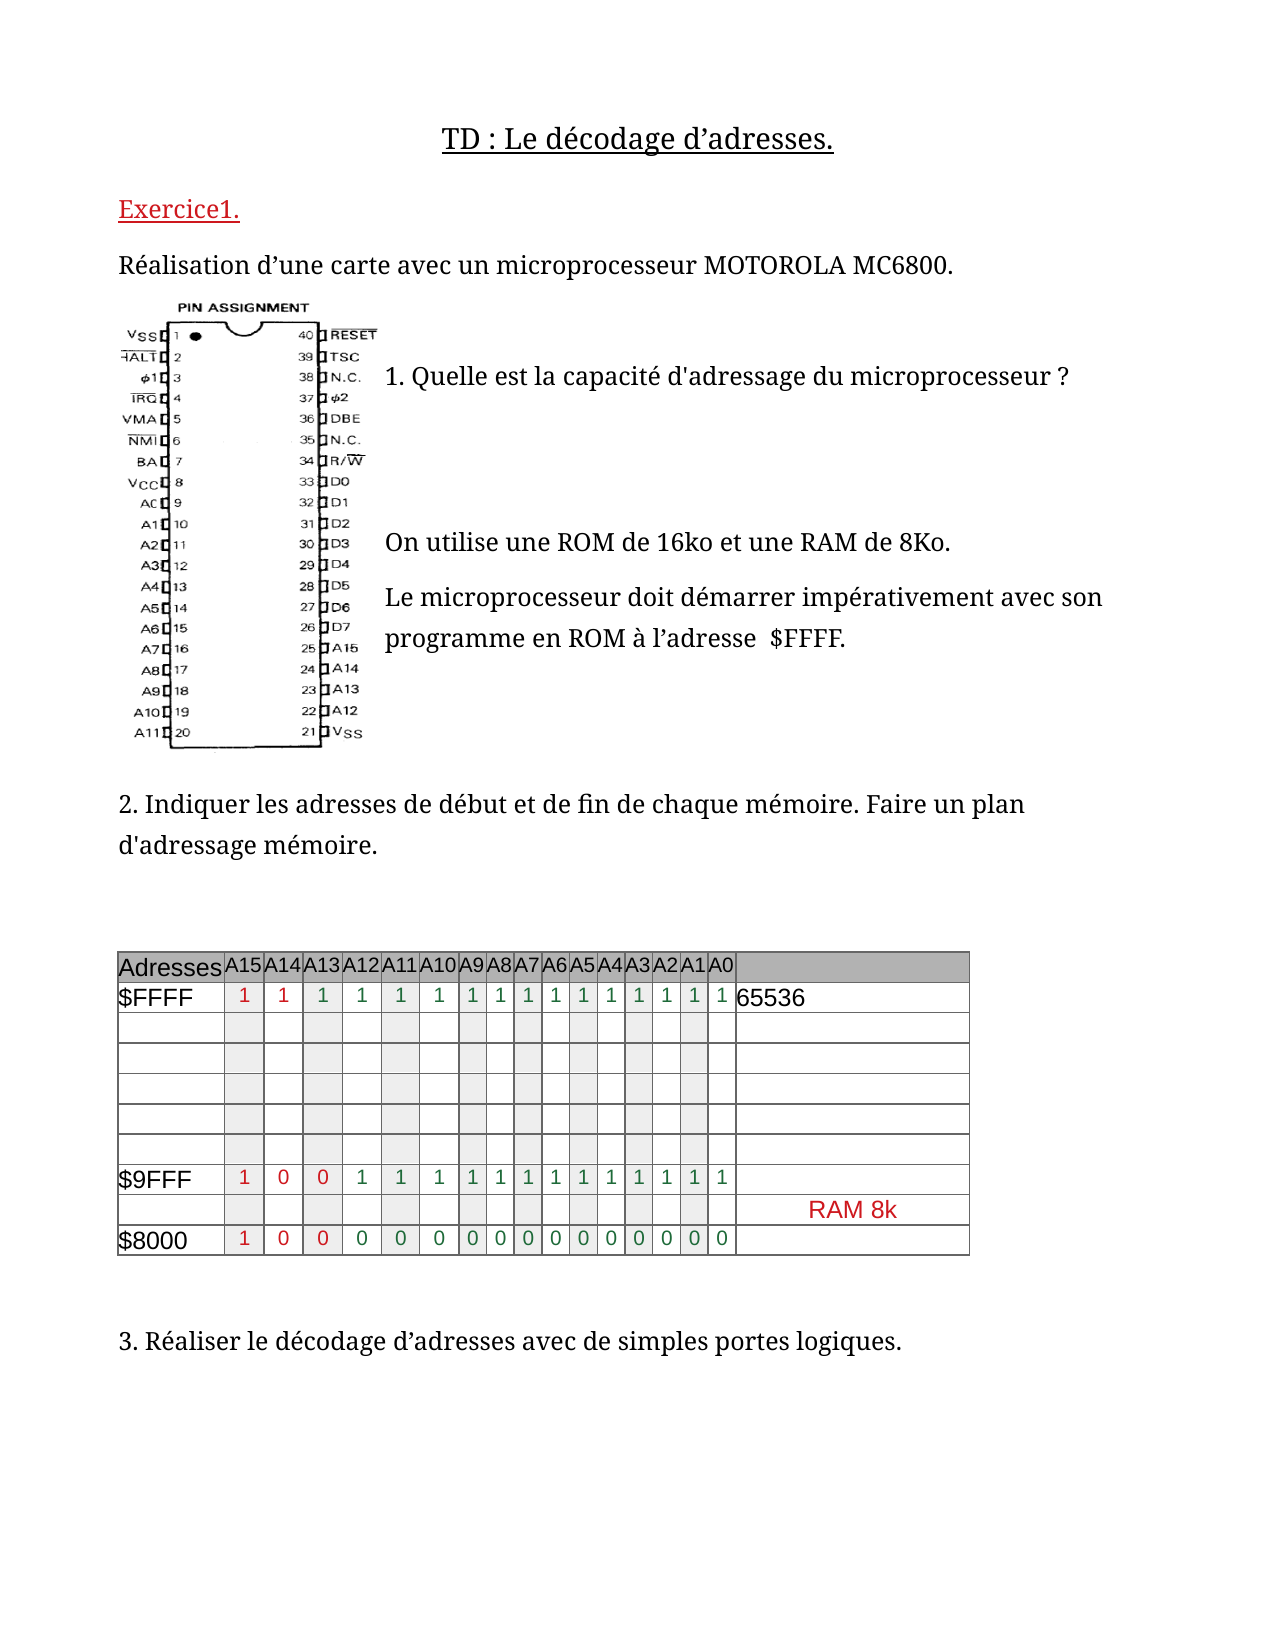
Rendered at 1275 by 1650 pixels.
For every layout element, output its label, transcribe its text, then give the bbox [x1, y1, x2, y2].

table_cell [487, 1074, 513, 1103]
table_cell [487, 1013, 513, 1042]
table_cell [225, 1135, 263, 1163]
table_cell [420, 1074, 458, 1103]
table_cell [681, 1074, 707, 1103]
table_cell [626, 1105, 652, 1133]
table_header A10 [420, 953, 458, 982]
table_header A5 [570, 953, 597, 982]
table_cell [709, 1195, 735, 1224]
table_cell [626, 1044, 652, 1072]
table_cell [737, 1105, 969, 1133]
table_cell [737, 1135, 969, 1163]
table_cell 1 [681, 983, 707, 1012]
table_cell [343, 1013, 381, 1042]
table_cell [515, 1105, 541, 1133]
table_header A15 [225, 953, 263, 982]
table_cell [570, 1195, 597, 1224]
table_cell [515, 1195, 541, 1224]
table_cell [382, 1013, 419, 1042]
table_cell 0 [420, 1226, 458, 1254]
table_cell 0 [265, 1226, 302, 1254]
text Exercice1. [118, 192, 1157, 226]
table_cell 1 [681, 1165, 707, 1194]
table_cell 1 [343, 1165, 381, 1194]
table_cell [487, 1044, 513, 1072]
text Le microprocesseur doit démarrer impérativement avec son programme en ROM à l’adresse $FFFF. [385, 580, 1157, 655]
table_cell 1 [543, 1165, 569, 1194]
table_cell [570, 1074, 597, 1103]
table_cell [543, 1195, 569, 1224]
table_cell [119, 1195, 224, 1224]
table_cell [343, 1135, 381, 1163]
table_cell [225, 1105, 263, 1133]
table_cell [460, 1074, 486, 1103]
table_cell [598, 1074, 624, 1103]
table_cell [626, 1013, 652, 1042]
table_cell [382, 1044, 419, 1072]
table_cell [598, 1013, 624, 1042]
table_cell [304, 1135, 342, 1163]
table_cell 0 [460, 1226, 486, 1254]
table_cell [487, 1135, 513, 1163]
table_cell 1 [225, 1226, 263, 1254]
table_cell [265, 1195, 302, 1224]
table_cell [543, 1013, 569, 1042]
table_cell [515, 1013, 541, 1042]
table_cell 0 [343, 1226, 381, 1254]
table_cell 1 [653, 1165, 680, 1194]
table_cell [653, 1195, 680, 1224]
table_header A3 [626, 953, 652, 982]
table_cell [543, 1074, 569, 1103]
table_cell [681, 1195, 707, 1224]
table_cell $FFFF [119, 983, 224, 1012]
table_header A1 [681, 953, 707, 982]
table_header A7 [515, 953, 541, 982]
table_cell [382, 1135, 419, 1163]
table_cell [570, 1044, 597, 1072]
table_cell [225, 1013, 263, 1042]
text 3. Réaliser le décodage d’adresses avec de simples portes logiques. [118, 1324, 1157, 1358]
table_cell [681, 1135, 707, 1163]
table_cell [515, 1135, 541, 1163]
table_header Adresses [119, 953, 224, 982]
table_cell [460, 1013, 486, 1042]
table_cell [420, 1013, 458, 1042]
table_cell 1 [420, 983, 458, 1012]
table_cell [653, 1105, 680, 1133]
table_cell 1 [343, 983, 381, 1012]
table_cell 0 [570, 1226, 597, 1254]
table_cell [382, 1105, 419, 1133]
table_cell [460, 1135, 486, 1163]
table_cell [598, 1044, 624, 1072]
table_cell 1 [626, 983, 652, 1012]
table_cell 1 [543, 983, 569, 1012]
table_cell 1 [304, 983, 342, 1012]
table_cell [626, 1074, 652, 1103]
table_cell 0 [304, 1226, 342, 1254]
table_cell [119, 1074, 224, 1103]
table_cell 1 [460, 1165, 486, 1194]
table_cell [515, 1044, 541, 1072]
table_cell [343, 1074, 381, 1103]
table_cell 0 [515, 1226, 541, 1254]
picture [121, 298, 385, 761]
table_cell 1 [265, 983, 302, 1012]
text TD : Le décodage d’adresses. [118, 118, 1157, 158]
table_cell [304, 1044, 342, 1072]
table_cell [737, 1044, 969, 1072]
table_cell 1 [382, 983, 419, 1012]
table_cell 1 [515, 983, 541, 1012]
table_cell [460, 1105, 486, 1133]
table_header A12 [343, 953, 381, 982]
table_cell [460, 1195, 486, 1224]
table_cell [653, 1074, 680, 1103]
table_cell [626, 1135, 652, 1163]
table_cell [382, 1074, 419, 1103]
table_cell [653, 1013, 680, 1042]
table_cell [598, 1105, 624, 1133]
table_header A4 [598, 953, 624, 982]
text On utilise une ROM de 16ko et une RAM de 8Ko. [385, 524, 1157, 558]
table_header A9 [460, 953, 486, 982]
table_cell 0 [681, 1226, 707, 1254]
table_cell 0 [653, 1226, 680, 1254]
table_cell 0 [487, 1226, 513, 1254]
text 2. Indiquer les adresses de début et de fin de chaque mémoire. Faire un plan d'adressage mémoire. [118, 787, 1157, 862]
table_cell [709, 1135, 735, 1163]
table_cell [681, 1105, 707, 1133]
table_cell 1 [420, 1165, 458, 1194]
table_cell [265, 1013, 302, 1042]
table_header A14 [265, 953, 302, 982]
text Réalisation d’une carte avec un microprocesseur MOTOROLA MC6800. [118, 247, 1157, 281]
table_cell [265, 1044, 302, 1072]
table_cell 1 [570, 983, 597, 1012]
table_cell [515, 1074, 541, 1103]
table_cell [653, 1044, 680, 1072]
table_cell 0 [543, 1226, 569, 1254]
table_cell $8000 [119, 1226, 224, 1254]
table_cell [570, 1013, 597, 1042]
table_cell [598, 1195, 624, 1224]
table_cell [543, 1135, 569, 1163]
table_cell [681, 1013, 707, 1042]
table_cell 1 [709, 1165, 735, 1194]
table_cell 0 [626, 1226, 652, 1254]
table_cell 1 [653, 983, 680, 1012]
table_header A8 [487, 953, 513, 982]
table_cell [420, 1044, 458, 1072]
table_cell [681, 1044, 707, 1072]
table_header [737, 953, 969, 982]
table_cell [343, 1195, 381, 1224]
table_cell 1 [570, 1165, 597, 1194]
table_header A0 [709, 953, 735, 982]
table_cell [543, 1044, 569, 1072]
table_cell 1 [515, 1165, 541, 1194]
table_cell 0 [265, 1165, 302, 1194]
table_cell 0 [382, 1226, 419, 1254]
table_cell $9FFF [119, 1165, 224, 1194]
table_cell 1 [460, 983, 486, 1012]
table_cell [265, 1135, 302, 1163]
table_cell 1 [626, 1165, 652, 1194]
table_cell [570, 1135, 597, 1163]
table_cell [304, 1074, 342, 1103]
table_cell [225, 1044, 263, 1072]
table_cell [737, 1074, 969, 1103]
table_cell [653, 1135, 680, 1163]
table_cell 1 [598, 983, 624, 1012]
table_cell [343, 1044, 381, 1072]
table_cell [119, 1105, 224, 1133]
table_cell [382, 1195, 419, 1224]
table_cell [420, 1195, 458, 1224]
table_cell 0 [304, 1165, 342, 1194]
table_cell [737, 1226, 969, 1254]
table_cell [265, 1105, 302, 1133]
table_cell 1 [487, 1165, 513, 1194]
table_cell [304, 1013, 342, 1042]
table_cell 1 [225, 1165, 263, 1194]
table_cell [265, 1074, 302, 1103]
table_cell [737, 1013, 969, 1042]
table_cell 1 [225, 983, 263, 1012]
table_cell [487, 1195, 513, 1224]
table_cell [709, 1044, 735, 1072]
table_cell [709, 1105, 735, 1133]
table_cell [119, 1135, 224, 1163]
table_cell RAM 8k [737, 1195, 969, 1224]
table_cell [420, 1135, 458, 1163]
table_cell 1 [598, 1165, 624, 1194]
table_cell [543, 1105, 569, 1133]
table_cell [598, 1135, 624, 1163]
table_header A13 [304, 953, 342, 982]
table_cell [119, 1044, 224, 1072]
table_cell [709, 1074, 735, 1103]
table_cell [420, 1105, 458, 1133]
table_header A6 [543, 953, 569, 982]
table_cell [709, 1013, 735, 1042]
table_cell [626, 1195, 652, 1224]
table_header A2 [653, 953, 680, 982]
table_cell 0 [598, 1226, 624, 1254]
table_cell [570, 1105, 597, 1133]
table_cell 65536 [737, 983, 969, 1012]
table_cell [225, 1195, 263, 1224]
table_cell [304, 1195, 342, 1224]
table_cell [737, 1165, 969, 1194]
table_cell [304, 1105, 342, 1133]
table_cell [343, 1105, 381, 1133]
table_cell 1 [487, 983, 513, 1012]
table_cell 1 [382, 1165, 419, 1194]
table_cell 1 [709, 983, 735, 1012]
table_cell [119, 1013, 224, 1042]
table_cell [487, 1105, 513, 1133]
text 1. Quelle est la capacité d'adressage du microprocesseur ? [385, 358, 1157, 392]
table_cell [460, 1044, 486, 1072]
table_cell 0 [709, 1226, 735, 1254]
table_cell [225, 1074, 263, 1103]
table_header A11 [382, 953, 419, 982]
